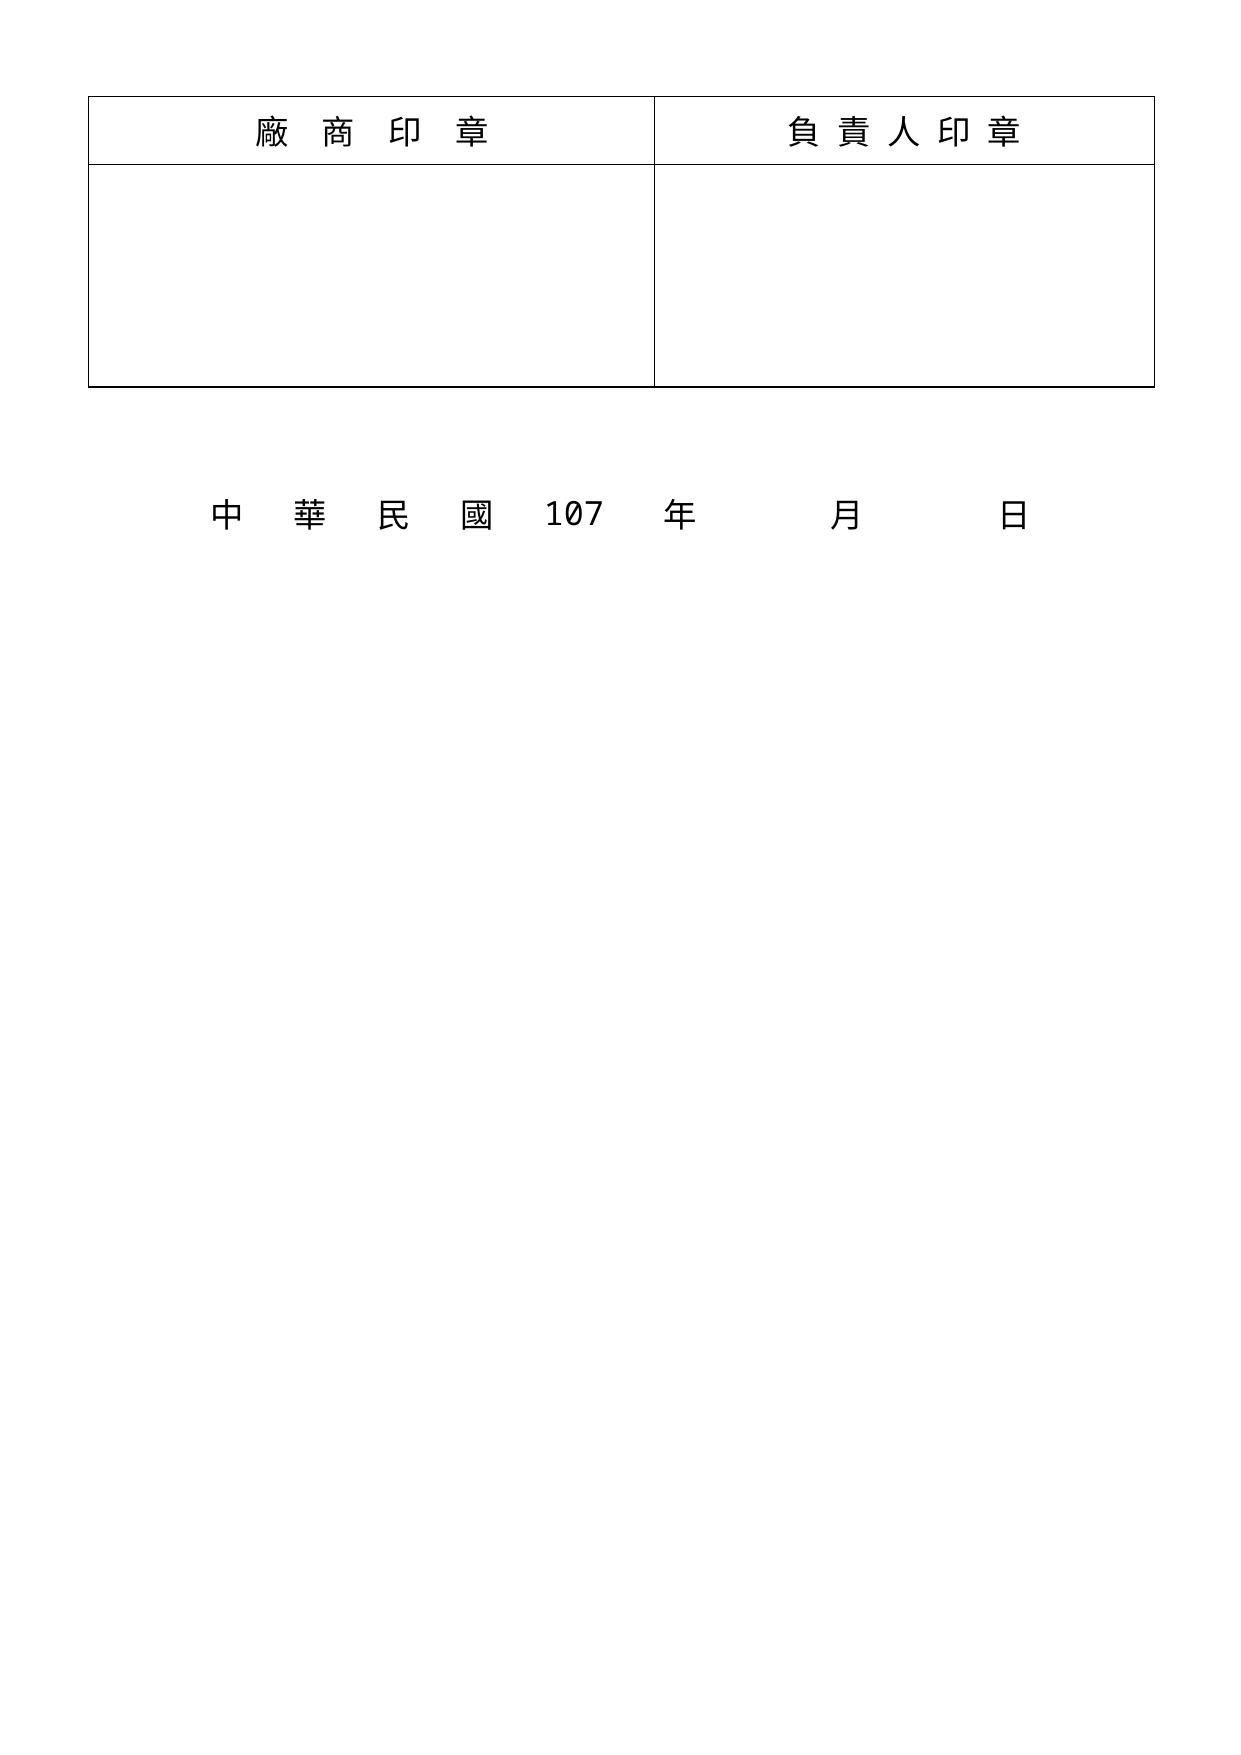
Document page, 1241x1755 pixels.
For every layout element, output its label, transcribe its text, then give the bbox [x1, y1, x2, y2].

table_header 廠 商 印 章 [89, 97, 654, 163]
table_cell [655, 165, 1154, 386]
table_header 負 責 人 印 章 [655, 97, 1154, 163]
text 中 華 民 國 107 年 月 日 [89, 471, 1152, 533]
table_cell [89, 165, 654, 386]
